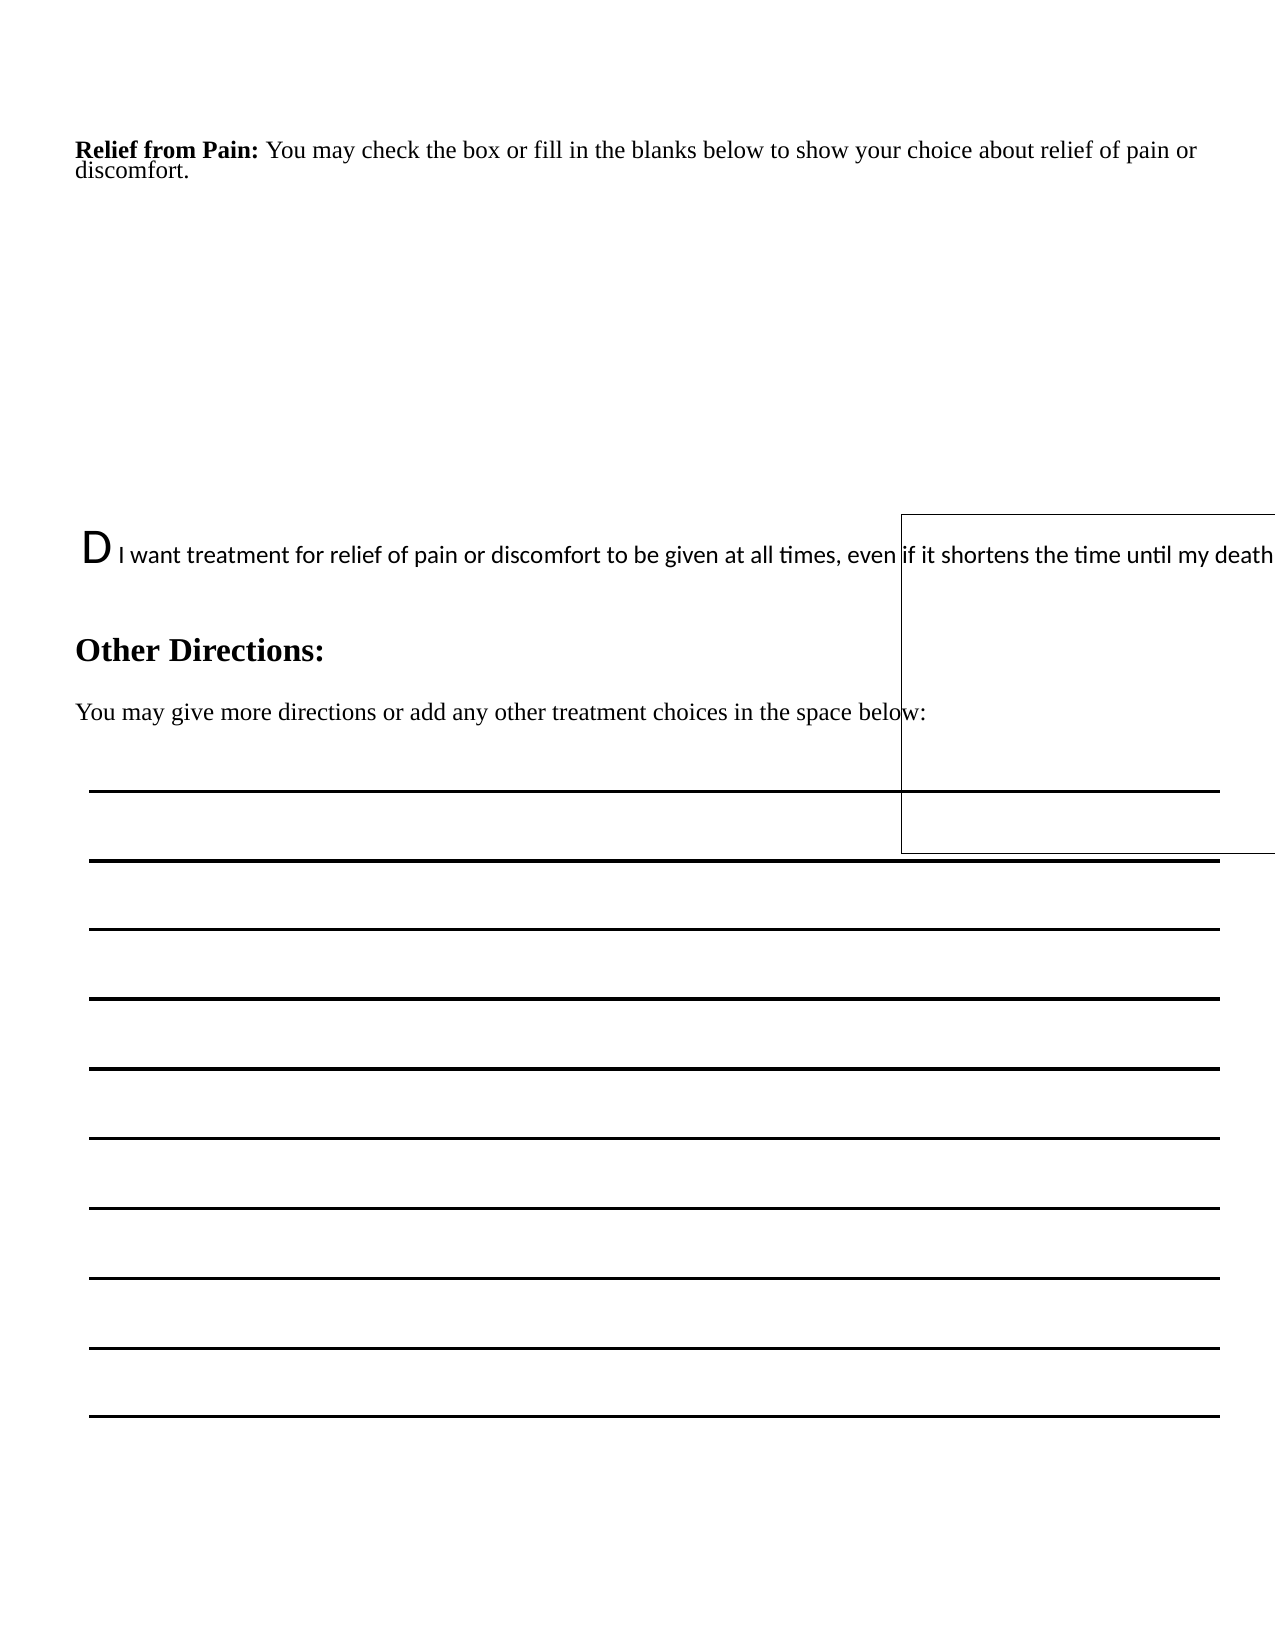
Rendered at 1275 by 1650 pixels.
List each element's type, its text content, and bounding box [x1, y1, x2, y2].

text You may give more directions or add any other treatment choices in the space below: [75, 697, 1217, 726]
text Relief from Pain: You may check the box or fill in the blanks below to show your choice about relief of pain or discomfort. [75, 141, 1217, 183]
text Other Directions: [75, 630, 1217, 668]
